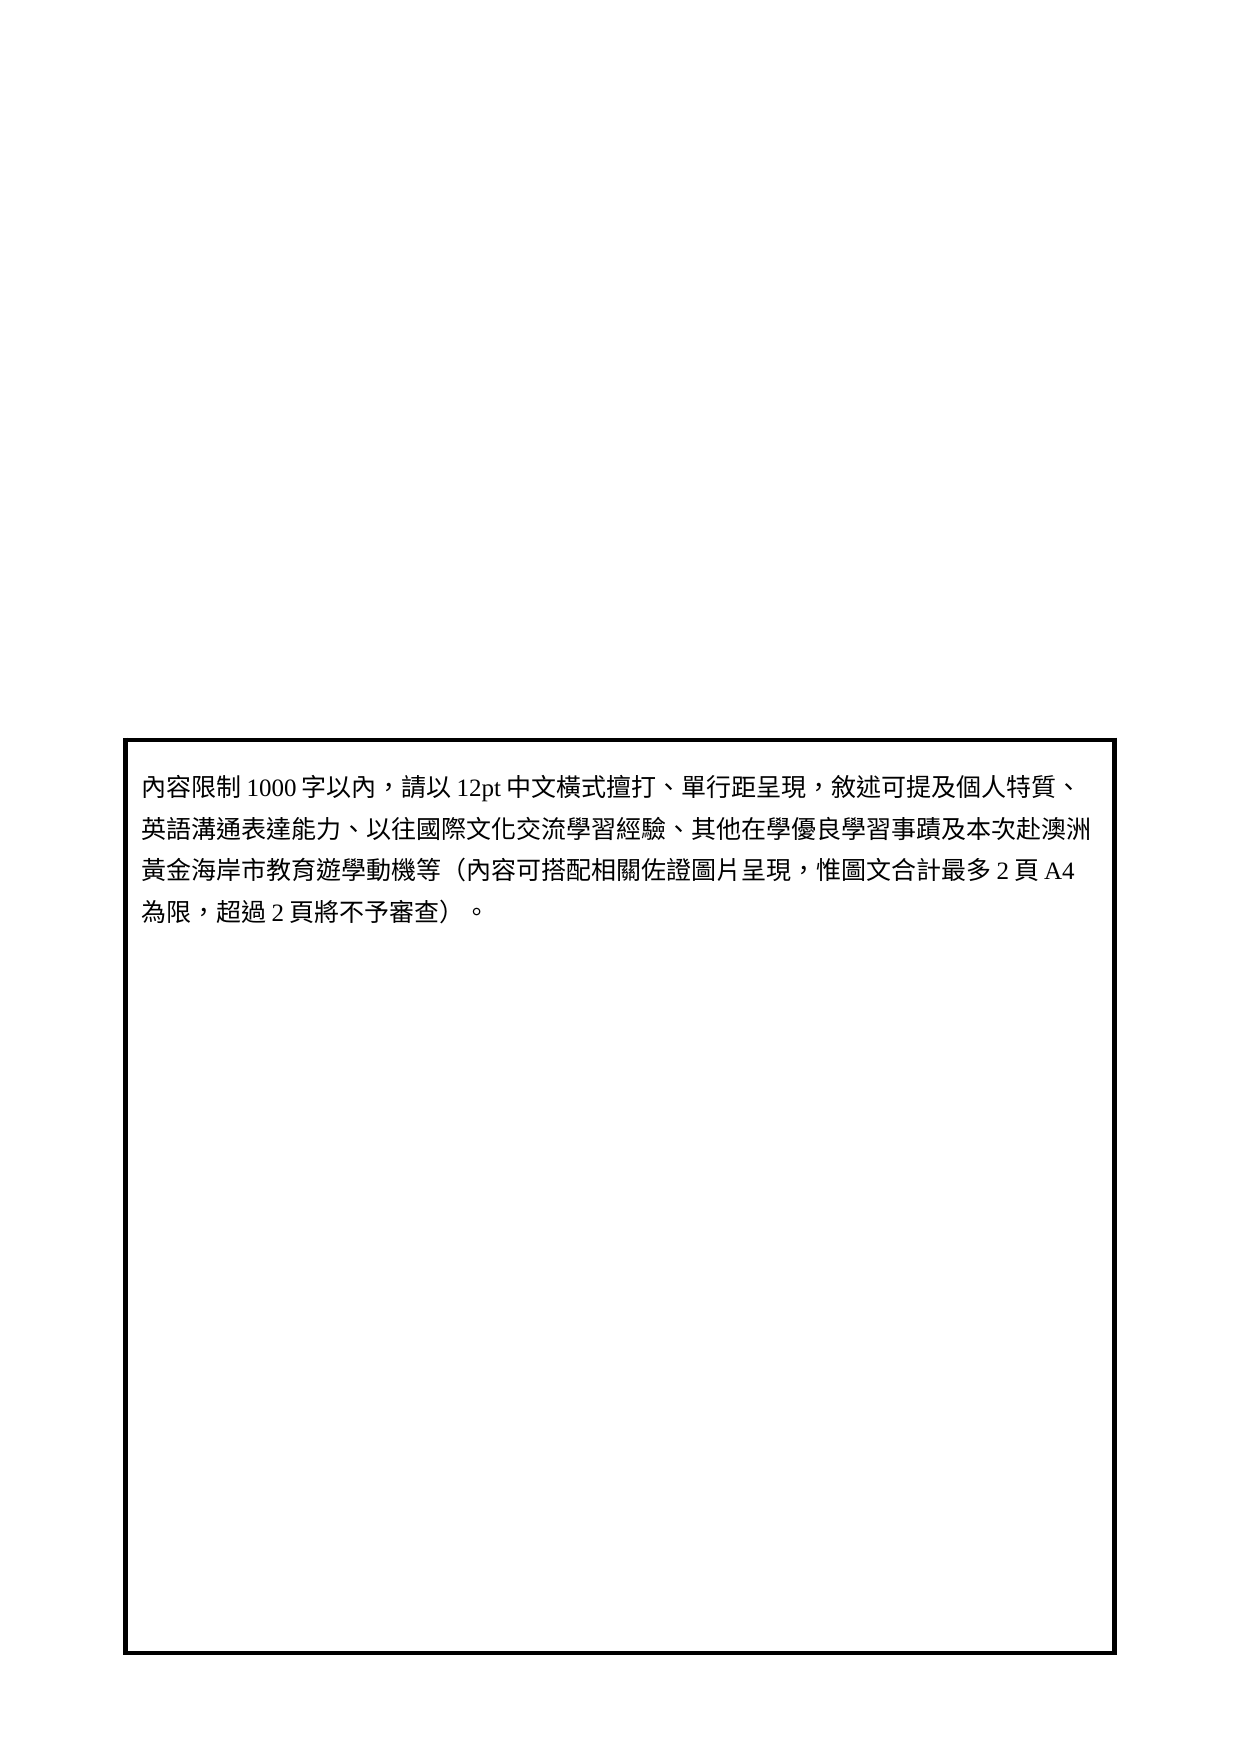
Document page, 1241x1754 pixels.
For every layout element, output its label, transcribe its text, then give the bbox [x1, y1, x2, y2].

table_header 內容限制1000字以內，請以12pt中文橫式擅打、單行距呈現，敘述可提及個人特質、英語溝通表達能力、以往國際文化交流學習經驗、其他在學優良學習事蹟及本次赴澳洲黃金海岸市教育遊學動機等（內容可搭配相關佐證圖片呈現，惟圖文合計最多2頁A4為限，超過2頁將不予審查）。 [128, 742, 1112, 1651]
